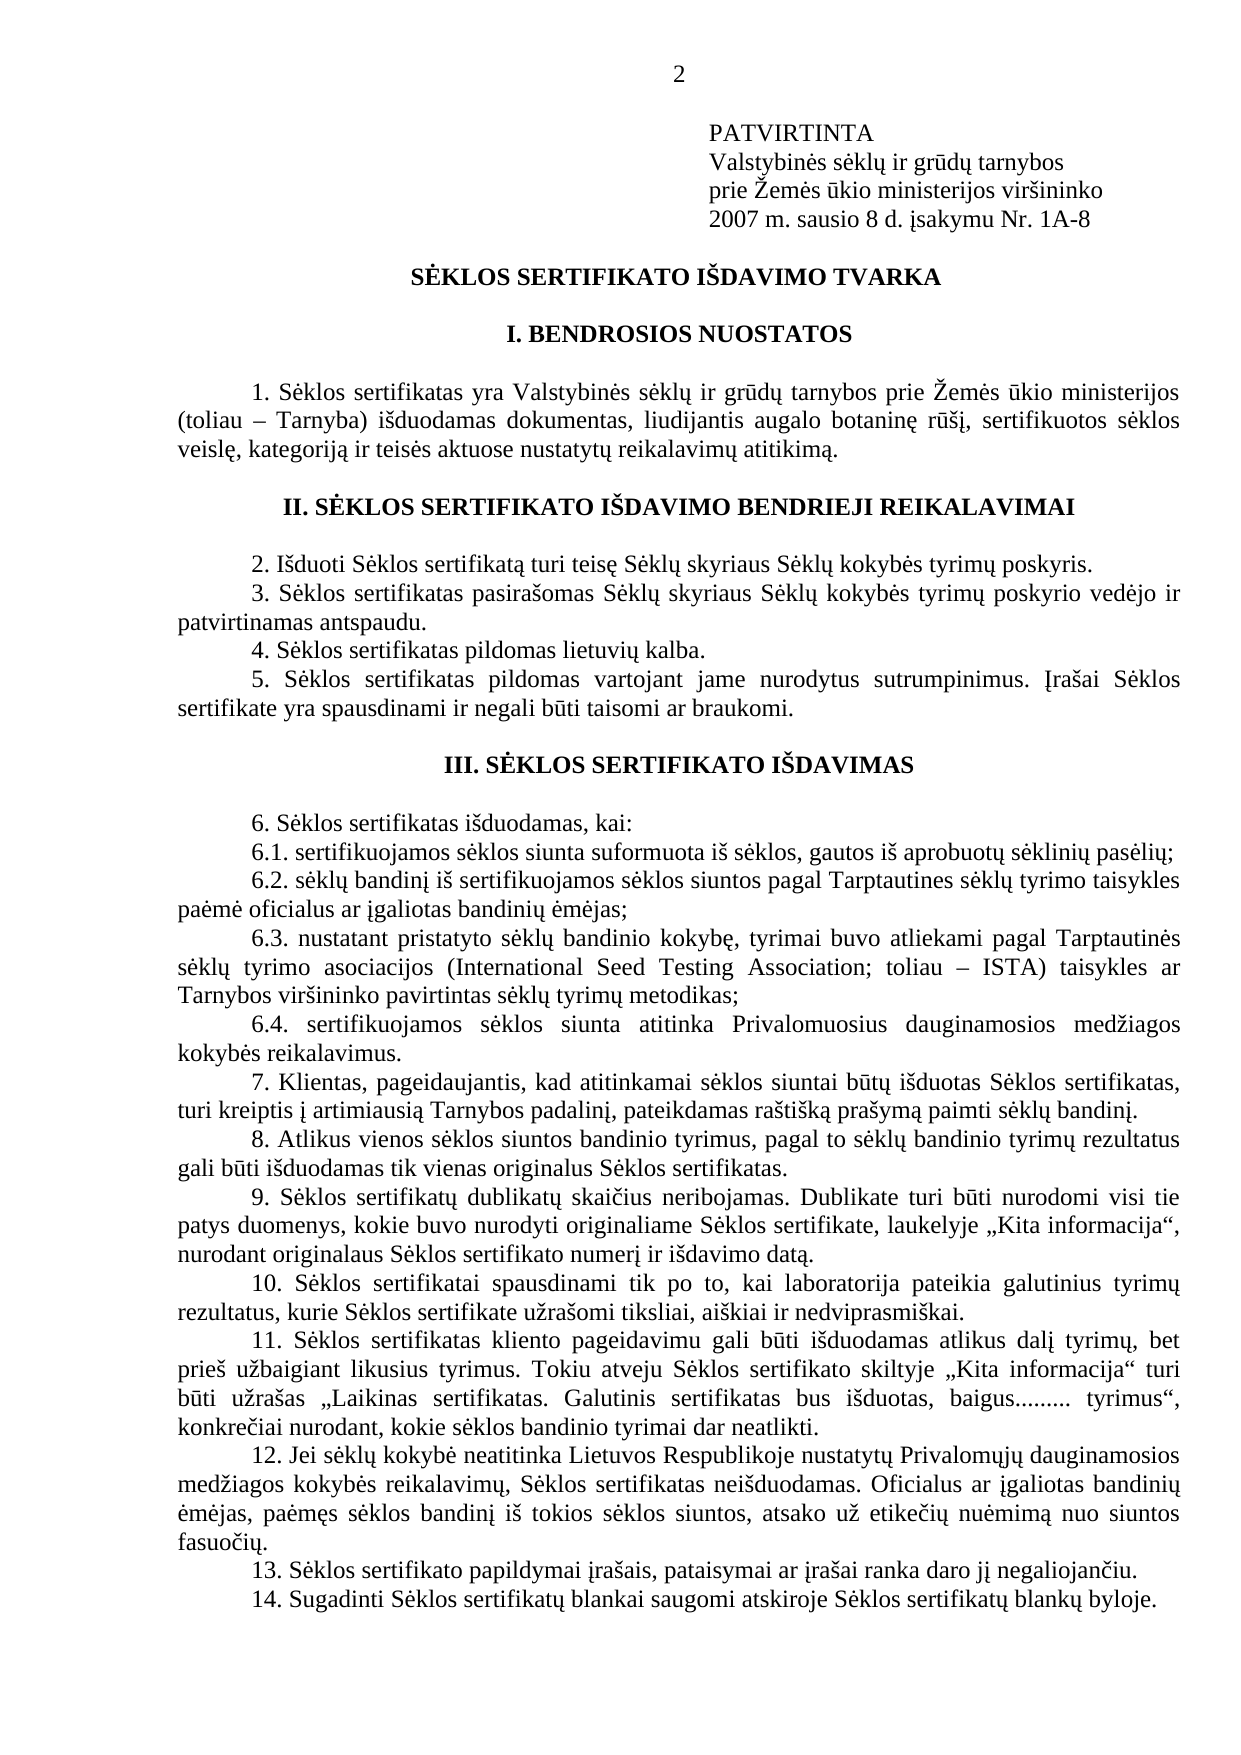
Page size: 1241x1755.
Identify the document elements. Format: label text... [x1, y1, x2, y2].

text 1. Sėklos sertifikatas yra Valstybinės sėklų ir grūdų tarnybos prie Žemės ūkio ministerijos (toliau – Tarnyba) išduodamas dokumentas, liudijantis augalo botaninę rūšį, sertifikuotos sėklos veislę, kategoriją ir teisės aktuose nustatytų reikalavimų atitikimą. [177, 377, 1181, 463]
text 6.1. sertifikuojamos sėklos siunta suformuota iš sėklos, gautos iš aprobuotų sėklinių pasėlių; [177, 837, 1181, 866]
text 2. Išduoti Sėklos sertifikatą turi teisę Sėklų skyriaus Sėklų kokybės tyrimų poskyris. [177, 549, 1181, 578]
text 2007 m. sausio 8 d. įsakymu Nr. 1A-8 [177, 204, 1181, 233]
text PATVIRTINTA [709, 118, 1181, 147]
text 13. Sėklos sertifikato papildymai įrašais, pataisymai ar įrašai ranka daro jį negaliojančiu. [177, 1556, 1181, 1584]
text 11. Sėklos sertifikatas kliento pageidavimu gali būti išduodamas atlikus dalį tyrimų, bet prieš užbaigiant likusius tyrimus. Tokiu atveju Sėklos sertifikato skiltyje „Kita informacija“ turi būti užrašas „Laikinas sertifikatas. Galutinis sertifikatas bus išduotas, baigus......... tyrimus“, konkrečiai nurodant, kokie sėklos bandinio tyrimai dar neatlikti. [177, 1326, 1181, 1441]
text 7. Klientas, pageidaujantis, kad atitinkamai sėklos siuntai būtų išduotas Sėklos sertifikatas, turi kreiptis į artimiausią Tarnybos padalinį, pateikdamas raštišką prašymą paimti sėklų bandinį. [177, 1067, 1181, 1124]
text II. SĖKLOS SERTIFIKATO IŠDAVIMO BENDRIEJI REIKALAVIMAI [177, 492, 1181, 521]
text 6.3. nustatant pristatyto sėklų bandinio kokybę, tyrimai buvo atliekami pagal Tarptautinės sėklų tyrimo asociacijos (International Seed Testing Association; toliau – ISTA) taisykles ar Tarnybos viršininko pavirtintas sėklų tyrimų metodikas; [177, 923, 1181, 1009]
text 5. Sėklos sertifikatas pildomas vartojant jame nurodytus sutrumpinimus. Įrašai Sėklos sertifikate yra spausdinami ir negali būti taisomi ar braukomi. [177, 664, 1181, 722]
text SĖKLOS SERTIFIKATO IŠDAVIMO TVARKA [177, 262, 1181, 291]
text 6.4. sertifikuojamos sėklos siunta atitinka Privalomuosius dauginamosios medžiagos kokybės reikalavimus. [177, 1009, 1181, 1067]
text 10. Sėklos sertifikatai spausdinami tik po to, kai laboratorija pateikia galutinius tyrimų rezultatus, kurie Sėklos sertifikate užrašomi tiksliai, aiškiai ir nedviprasmiškai. [177, 1268, 1181, 1326]
text 8. Atlikus vienos sėklos siuntos bandinio tyrimus, pagal to sėklų bandinio tyrimų rezultatus gali būti išduodamas tik vienas originalus Sėklos sertifikatas. [177, 1124, 1181, 1182]
text I. BENDROSIOS NUOSTATOS [177, 319, 1181, 348]
text 4. Sėklos sertifikatas pildomas lietuvių kalba. [177, 636, 1181, 664]
text 3. Sėklos sertifikatas pasirašomas Sėklų skyriaus Sėklų kokybės tyrimų poskyrio vedėjo ir patvirtinamas antspaudu. [177, 578, 1181, 636]
text 6.2. sėklų bandinį iš sertifikuojamos sėklos siuntos pagal Tarptautines sėklų tyrimo taisykles paėmė oficialus ar įgaliotas bandinių ėmėjas; [177, 866, 1181, 923]
text Valstybinės sėklų ir grūdų tarnybos [177, 147, 1181, 176]
text 9. Sėklos sertifikatų dublikatų skaičius neribojamas. Dublikate turi būti nurodomi visi tie patys duomenys, kokie buvo nurodyti originaliame Sėklos sertifikate, laukelyje „Kita informacija“, nurodant originalaus Sėklos sertifikato numerį ir išdavimo datą. [177, 1182, 1181, 1268]
text prie Žemės ūkio ministerijos viršininko [177, 176, 1181, 204]
text 14. Sugadinti Sėklos sertifikatų blankai saugomi atskiroje Sėklos sertifikatų blankų byloje. [177, 1584, 1181, 1613]
text 6. Sėklos sertifikatas išduodamas, kai: [177, 808, 1181, 837]
text III. SĖKLOS SERTIFIKATO IŠDAVIMAS [177, 751, 1181, 779]
text 12. Jei sėklų kokybė neatitinka Lietuvos Respublikoje nustatytų Privalomųjų dauginamosios medžiagos kokybės reikalavimų, Sėklos sertifikatas neišduodamas. Oficialus ar įgaliotas bandinių ėmėjas, paėmęs sėklos bandinį iš tokios sėklos siuntos, atsako už etikečių nuėmimą nuo siuntos fasuočių. [177, 1441, 1181, 1556]
